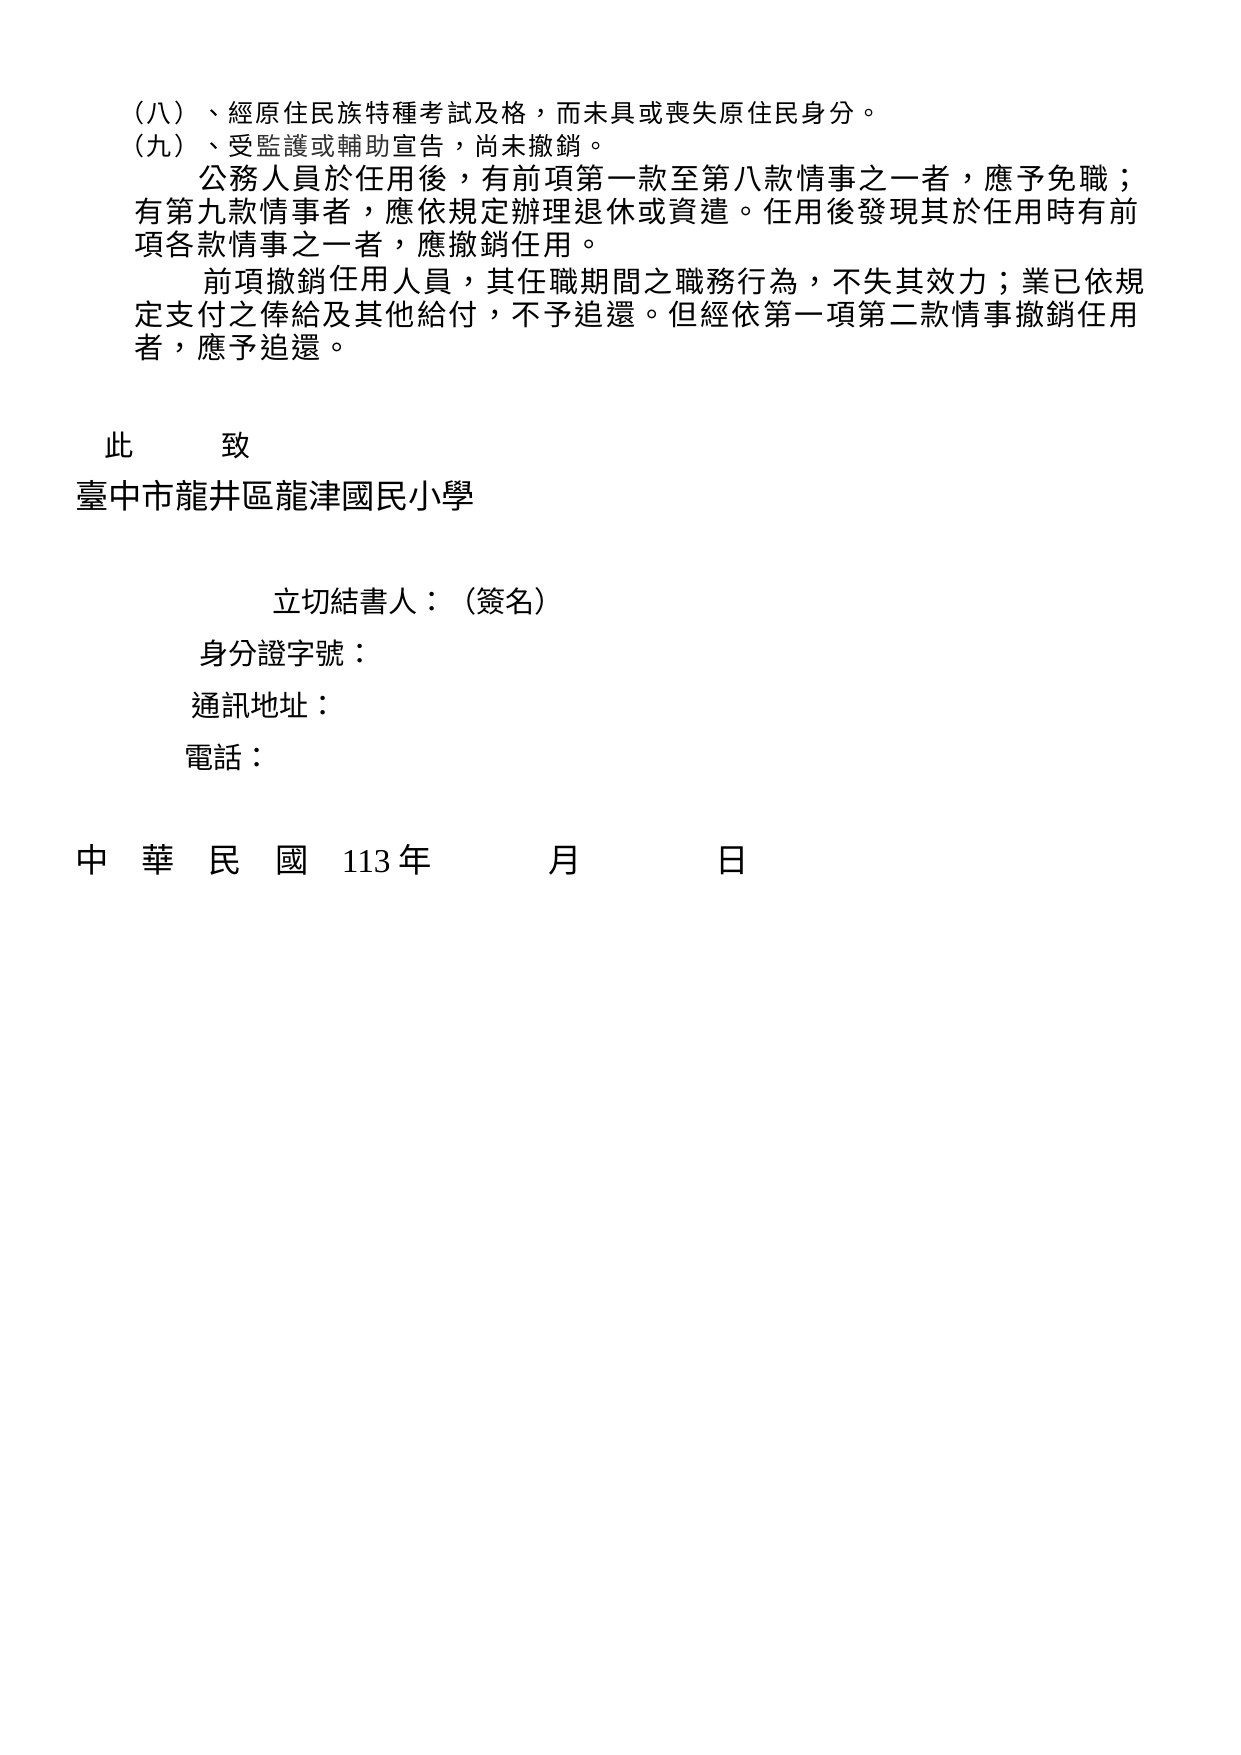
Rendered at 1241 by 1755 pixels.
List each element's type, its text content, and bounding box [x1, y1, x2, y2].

text 前項撤銷任用人員，其任職期間之職務行為，不失其效力；業已依規定支付之俸給及其他給付，不予追還。但經依第一項第二款情事撤銷任用者，應予追還。 [134, 262, 1165, 362]
text 中 華 民 國 113 年 月 日 [75, 831, 1165, 883]
text （八）、經原住民族特種考試及格，而未具或喪失原住民身分。 [119, 96, 1165, 129]
text 臺中市龍井區龍津國民小學 [75, 467, 1165, 519]
text 立切結書人：（簽名） [75, 571, 1165, 623]
text 通訊地址： [75, 675, 1165, 727]
text 此 致 [75, 414, 1165, 467]
text 身分證字號： [75, 623, 1165, 675]
text （九）、受監護或輔助宣告，尚未撤銷。 [119, 129, 1165, 162]
text 公務人員於任用後，有前項第一款至第八款情事之一者，應予免職；有第九款情事者，應依規定辦理退休或資遣。任用後發現其於任用時有前項各款情事之一者，應撤銷任用。 [134, 162, 1165, 262]
text 電話： [75, 727, 1165, 779]
